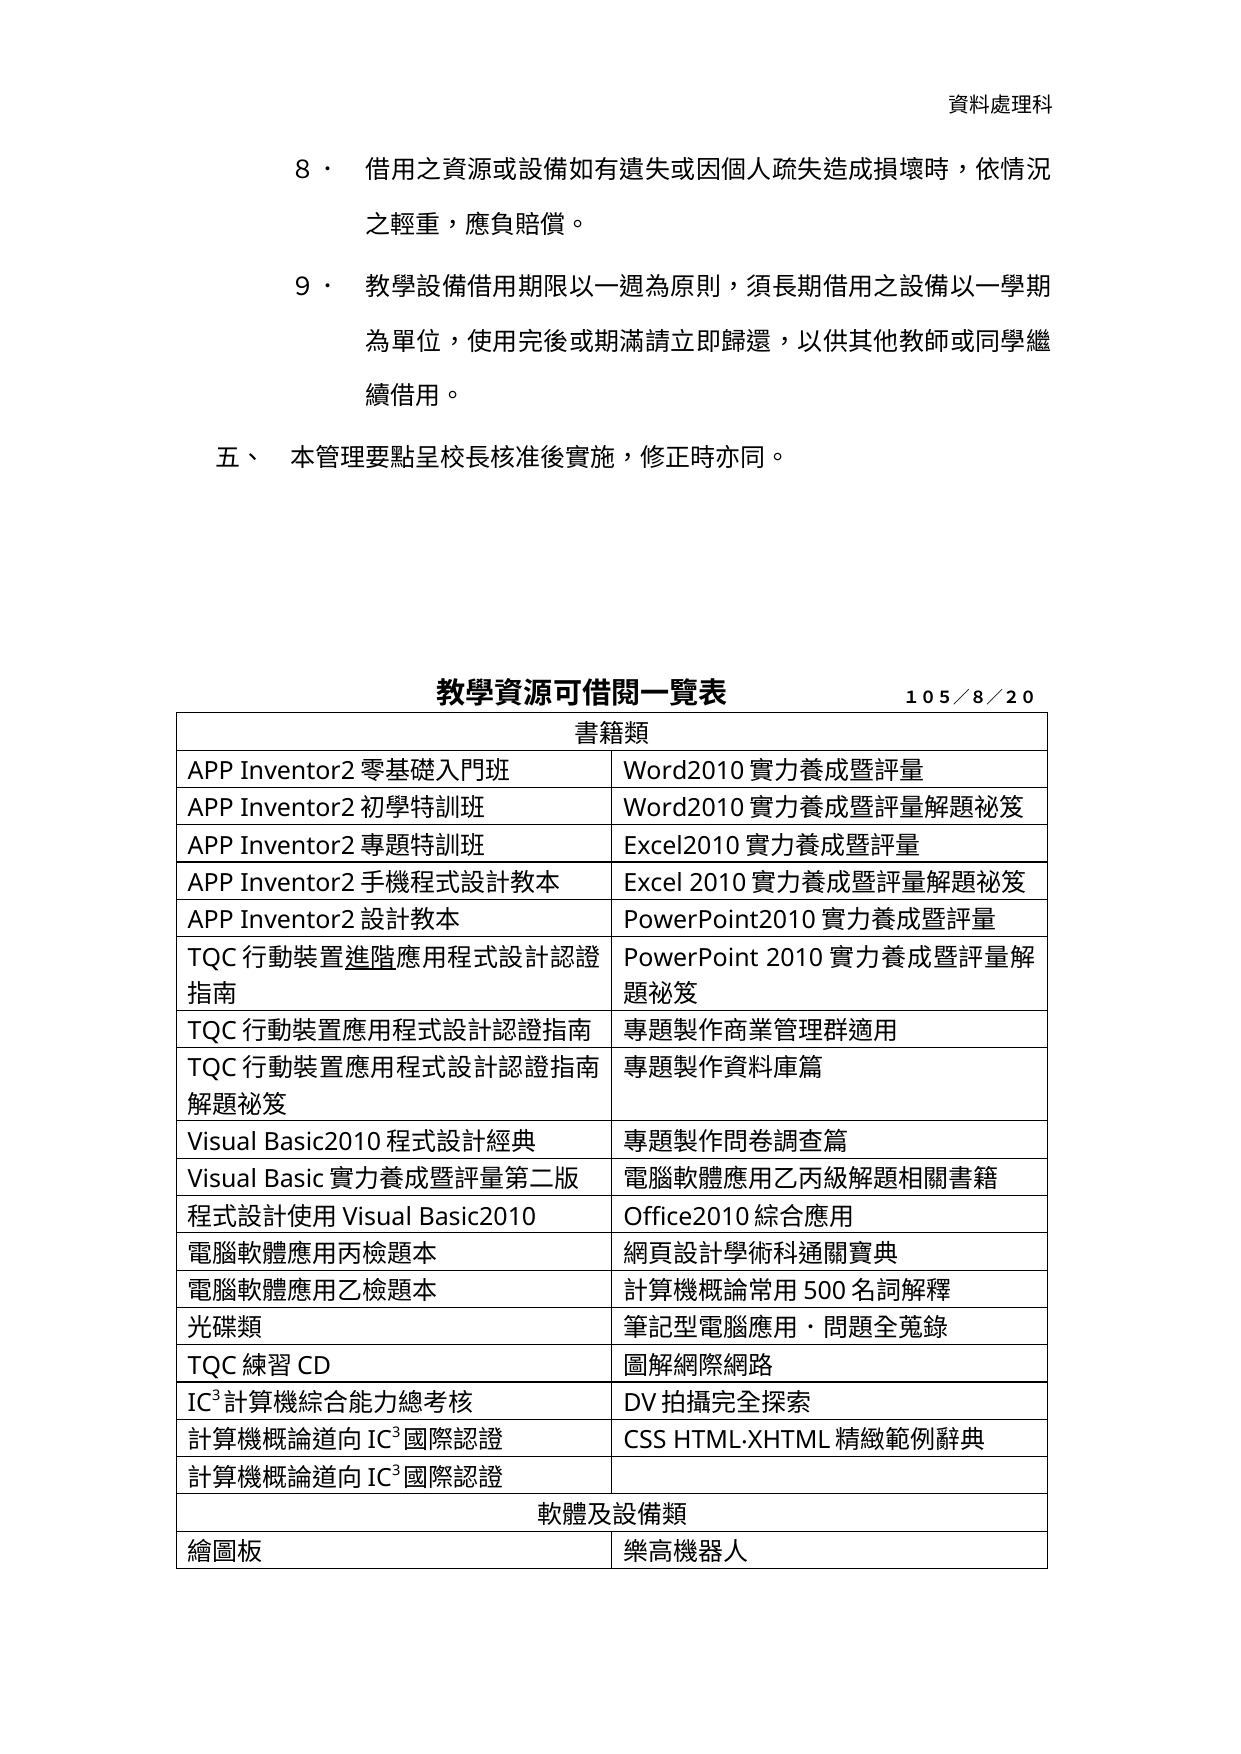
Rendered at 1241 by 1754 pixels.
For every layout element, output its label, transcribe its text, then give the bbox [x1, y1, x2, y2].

table_cell Visual Basic2010程式設計經典 [177, 1121, 611, 1158]
table_cell IC3計算機綜合能力總考核 [177, 1383, 611, 1419]
table_cell TQC行動裝置應用程式設計認證指南解題祕笈 [177, 1048, 611, 1120]
table_cell 專題製作資料庫篇 [612, 1048, 1047, 1120]
table_cell 計算機概論道向IC3國際認證 [177, 1420, 611, 1456]
table_cell 光碟類 [177, 1308, 611, 1344]
table_cell Word2010實力養成暨評量 [612, 751, 1047, 787]
table_cell 圖解網際網路 [612, 1345, 1047, 1381]
table_cell APP Inventor2設計教本 [177, 900, 611, 936]
table_cell PowerPoint2010實力養成暨評量 [612, 900, 1047, 936]
table_cell 計算機概論常用500名詞解釋 [612, 1271, 1047, 1307]
table_cell TQC行動裝置進階應用程式設計認證指南 [177, 937, 611, 1009]
table_cell APP Inventor2初學特訓班 [177, 788, 611, 824]
table_cell 電腦軟體應用乙丙級解題相關書籍 [612, 1159, 1047, 1195]
table_cell Word2010實力養成暨評量解題祕笈 [612, 788, 1047, 824]
table_cell 電腦軟體應用乙檢題本 [177, 1271, 611, 1307]
table_cell PowerPoint 2010實力養成暨評量解題祕笈 [612, 937, 1047, 1009]
table_cell 程式設計使用Visual Basic2010 [177, 1196, 611, 1232]
table_cell 專題製作商業管理群適用 [612, 1011, 1047, 1047]
table_cell 電腦軟體應用丙檢題本 [177, 1233, 611, 1269]
table_header 教學資源可借閱一覽表 １０５／８／２０ [176, 670, 1047, 712]
table_cell Excel 2010實力養成暨評量解題祕笈 [612, 863, 1047, 899]
table_cell 書籍類 [177, 713, 1047, 749]
table_cell APP Inventor2零基礎入門班 [177, 751, 611, 787]
table_cell 樂高機器人 [612, 1532, 1047, 1568]
table_cell 網頁設計學術科通關寶典 [612, 1233, 1047, 1269]
list 本管理要點呈校長核准後實施，修正時亦同。 [216, 437, 1053, 474]
table_cell TQC練習CD [177, 1345, 611, 1381]
table_cell Visual Basic實力養成暨評量第二版 [177, 1159, 611, 1195]
list 教學設備借用期限以一週為原則，須長期借用之設備以一學期為單位，使用完後或期滿請立即歸還，以供其他教師或同學繼續借用。 [291, 267, 1053, 412]
table_cell 計算機概論道向IC3國際認證 [177, 1457, 611, 1493]
table_cell Office2010綜合應用 [612, 1196, 1047, 1232]
table_cell TQC行動裝置應用程式設計認證指南 [177, 1011, 611, 1047]
table_cell 專題製作問卷調查篇 [612, 1121, 1047, 1158]
table_cell APP Inventor2專題特訓班 [177, 825, 611, 861]
table_cell Excel2010實力養成暨評量 [612, 825, 1047, 861]
table_cell CSS HTML‧XHTML精緻範例辭典 [612, 1420, 1047, 1456]
table_cell DV拍攝完全探索 [612, 1383, 1047, 1419]
table_cell 軟體及設備類 [177, 1494, 1047, 1531]
table_cell 筆記型電腦應用．問題全蒐錄 [612, 1308, 1047, 1344]
table_cell [612, 1457, 1047, 1493]
list 借用之資源或設備如有遺失或因個人疏失造成損壞時，依情況之輕重，應負賠償。 [291, 150, 1053, 241]
table_cell APP Inventor2手機程式設計教本 [177, 863, 611, 899]
table_cell 繪圖板 [177, 1532, 611, 1568]
